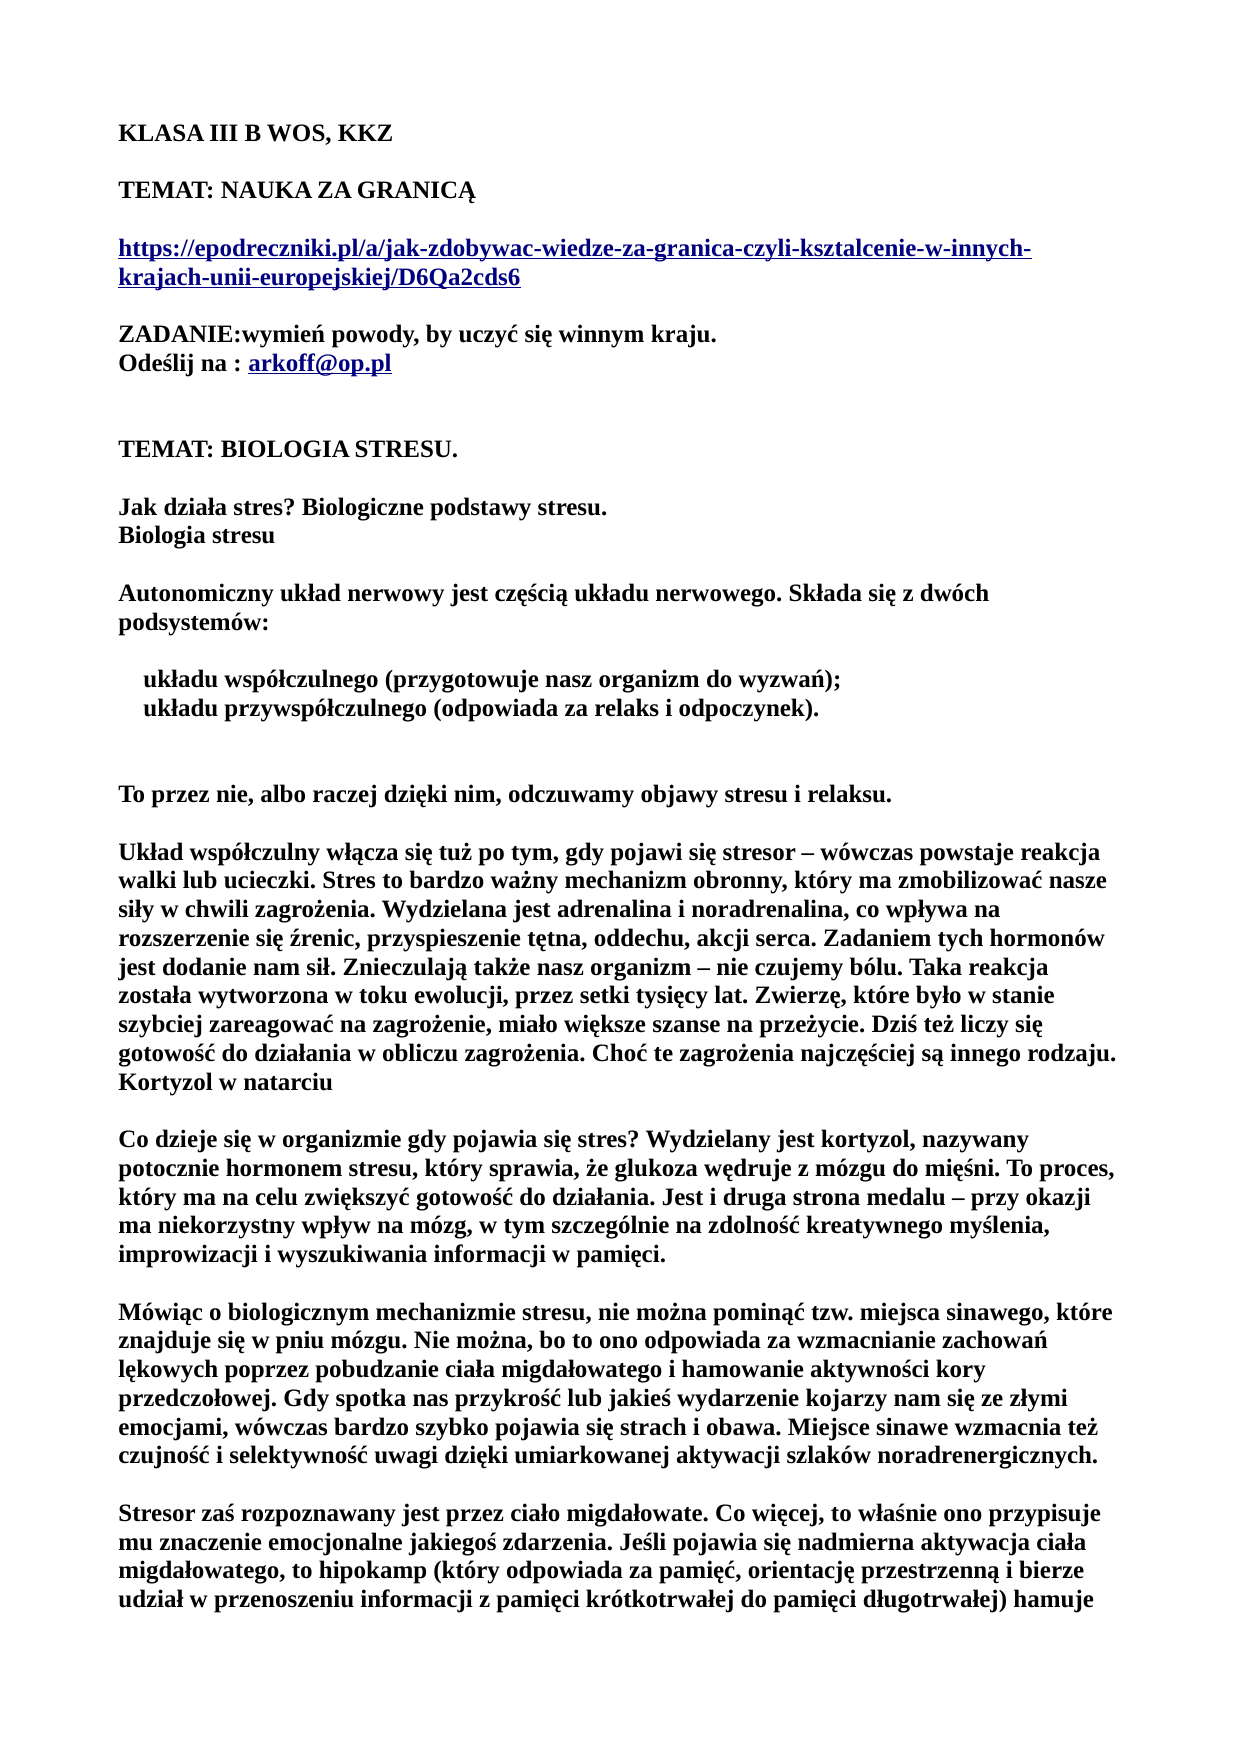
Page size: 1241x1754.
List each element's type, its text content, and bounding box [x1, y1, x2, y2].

text TEMAT: BIOLOGIA STRESU. [118, 434, 1122, 463]
text https://epodreczniki.pl/a/jak-zdobywac-wiedze-za-granica-czyli-ksztalcenie-w-innych-krajach-unii-europejskiej/D6Qa2cds6 [118, 233, 1122, 291]
text układu przywspółczulnego (odpowiada za relaks i odpoczynek). [118, 693, 1122, 722]
text KLASA III B WOS, KKZ [118, 118, 1122, 147]
text Stresor zaś rozpoznawany jest przez ciało migdałowate. Co więcej, to właśnie ono przypisuje mu znaczenie emocjonalne jakiegoś zdarzenia. Jeśli pojawia się nadmierna aktywacja ciała migdałowatego, to hipokamp (który odpowiada za pamięć, orientację przestrzenną i bierze udział w przenoszeniu informacji z pamięci krótkotrwałej do pamięci długotrwałej) hamuje [118, 1498, 1122, 1613]
text Autonomiczny układ nerwowy jest częścią układu nerwowego. Składa się z dwóch podsystemów: [118, 578, 1122, 636]
text Odeślij na : arkoff@op.pl [118, 348, 1122, 377]
text układu współczulnego (przygotowuje nasz organizm do wyzwań); [118, 664, 1122, 693]
text ZADANIE:wymień powody, by uczyć się winnym kraju. [118, 319, 1122, 348]
text Jak działa stres? Biologiczne podstawy stresu. [118, 492, 1122, 521]
text Układ współczulny włącza się tuż po tym, gdy pojawi się stresor – wówczas powstaje reakcja walki lub ucieczki. Stres to bardzo ważny mechanizm obronny, który ma zmobilizować nasze siły w chwili zagrożenia. Wydzielana jest adrenalina i noradrenalina, co wpływa na rozszerzenie się źrenic, przyspieszenie tętna, oddechu, akcji serca. Zadaniem tych hormonów jest dodanie nam sił. Znieczulają także nasz organizm – nie czujemy bólu. Taka reakcja została wytworzona w toku ewolucji, przez setki tysięcy lat. Zwierzę, które było w stanie szybciej zareagować na zagrożenie, miało większe szanse na przeżycie. Dziś też liczy się gotowość do działania w obliczu zagrożenia. Choć te zagrożenia najczęściej są innego rodzaju. [118, 837, 1122, 1067]
text Kortyzol w natarciu [118, 1067, 1122, 1096]
text TEMAT: NAUKA ZA GRANICĄ [118, 176, 1122, 204]
text Co dzieje się w organizmie gdy pojawia się stres? Wydzielany jest kortyzol, nazywany potocznie hormonem stresu, który sprawia, że glukoza wędruje z mózgu do mięśni. To proces, który ma na celu zwiększyć gotowość do działania. Jest i druga strona medalu – przy okazji ma niekorzystny wpływ na mózg, w tym szczególnie na zdolność kreatywnego myślenia, improwizacji i wyszukiwania informacji w pamięci. [118, 1124, 1122, 1268]
text Biologia stresu [118, 521, 1122, 549]
text To przez nie, albo raczej dzięki nim, odczuwamy objawy stresu i relaksu. [118, 779, 1122, 808]
text Mówiąc o biologicznym mechanizmie stresu, nie można pominąć tzw. miejsca sinawego, które znajduje się w pniu mózgu. Nie można, bo to ono odpowiada za wzmacnianie zachowań lękowych poprzez pobudzanie ciała migdałowatego i hamowanie aktywności kory przedczołowej. Gdy spotka nas przykrość lub jakieś wydarzenie kojarzy nam się ze złymi emocjami, wówczas bardzo szybko pojawia się strach i obawa. Miejsce sinawe wzmacnia też czujność i selektywność uwagi dzięki umiarkowanej aktywacji szlaków noradrenergicznych. [118, 1297, 1122, 1469]
